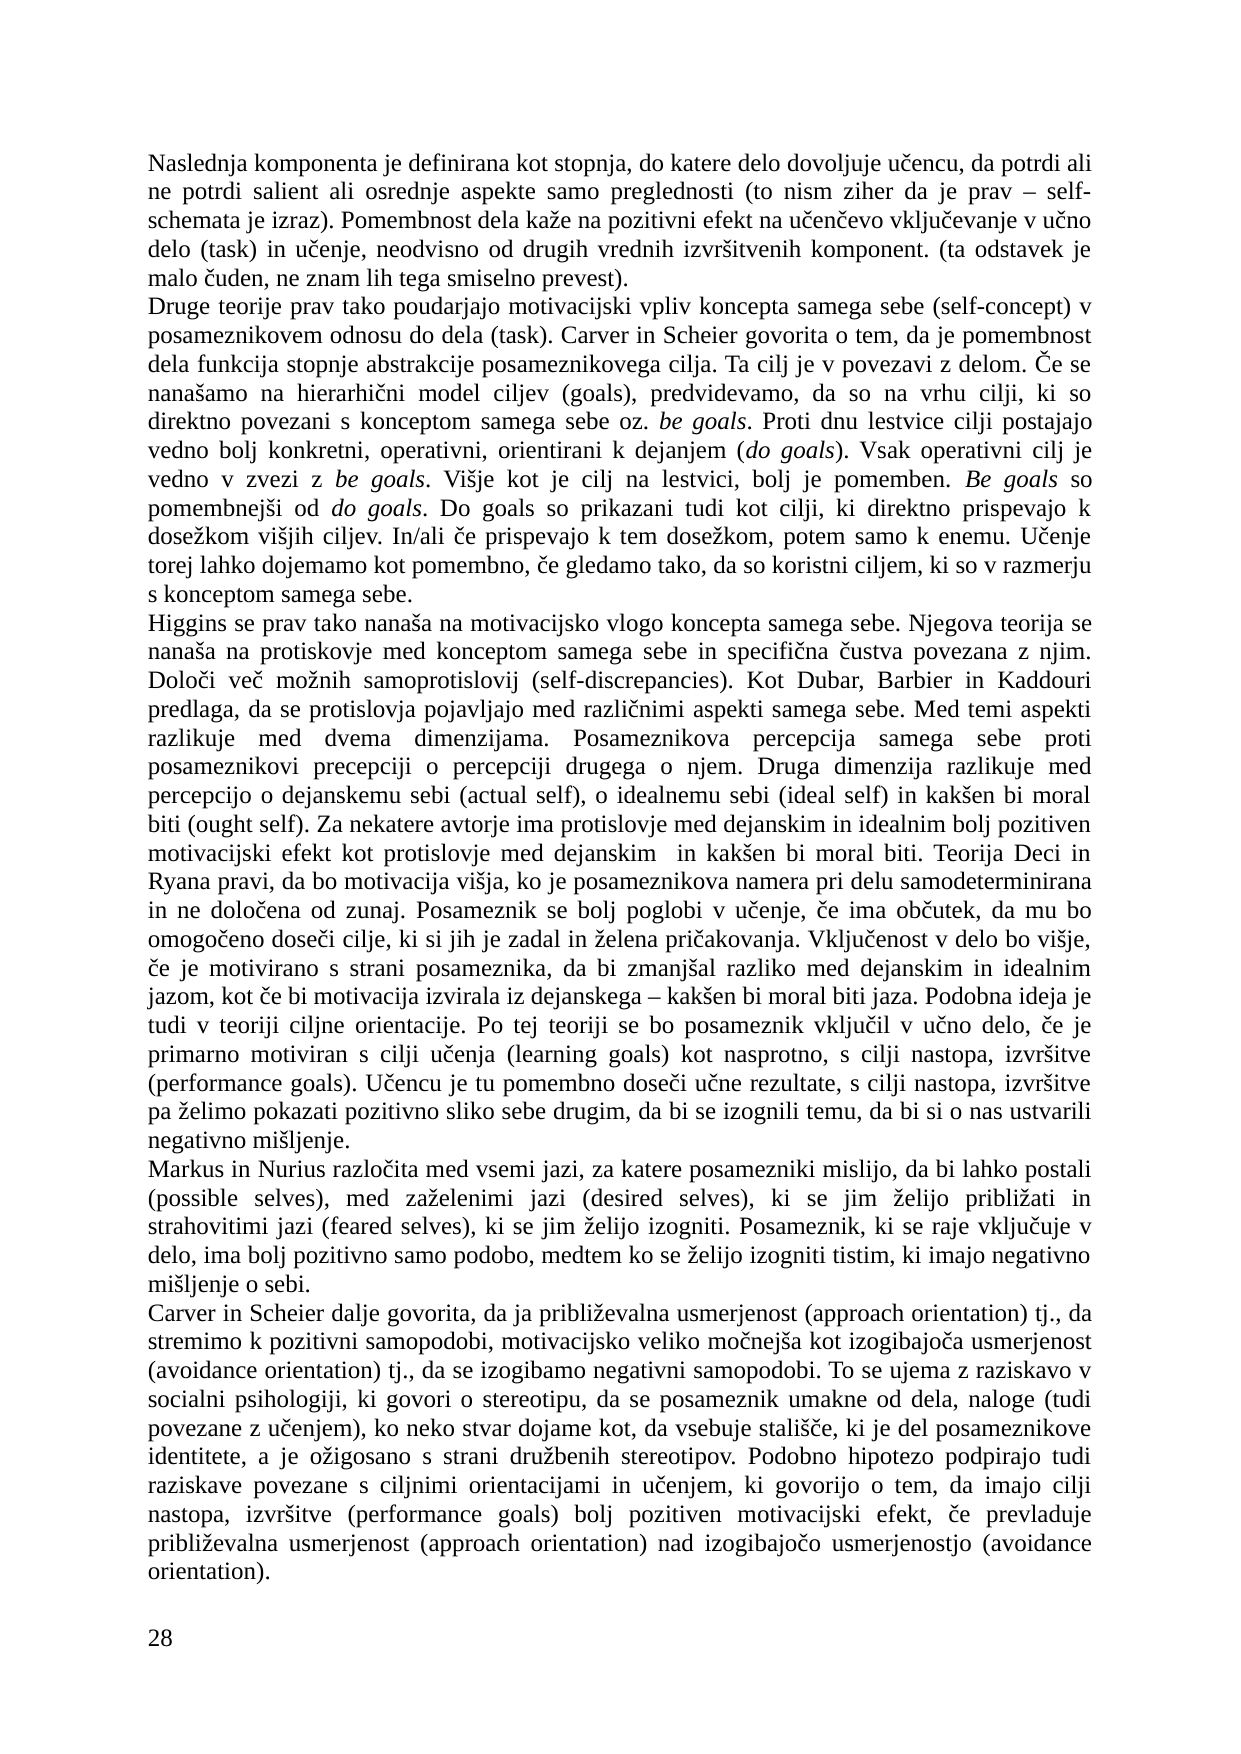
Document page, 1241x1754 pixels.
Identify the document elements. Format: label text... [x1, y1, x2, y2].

text Naslednja komponenta je definirana kot stopnja, do katere delo dovoljuje učencu, da potrdi ali ne potrdi salient ali osrednje aspekte samo preglednosti (to nism ziher da je prav – self-schemata je izraz). Pomembnost dela kaže na pozitivni efekt na učenčevo vključevanje v učno delo (task) in učenje, neodvisno od drugih vrednih izvršitvenih komponent. (ta odstavek je malo čuden, ne znam lih tega smiselno prevest). [148, 148, 1093, 291]
text Druge teorije prav tako poudarjajo motivacijski vpliv koncepta samega sebe (self-concept) v posameznikovem odnosu do dela (task). Carver in Scheier govorita o tem, da je pomembnost dela funkcija stopnje abstrakcije posameznikovega cilja. Ta cilj je v povezavi z delom. Če se nanašamo na hierarhični model ciljev (goals), predvidevamo, da so na vrhu cilji, ki so direktno povezani s konceptom samega sebe oz. be goals. Proti dnu lestvice cilji postajajo vedno bolj konkretni, operativni, orientirani k dejanjem (do goals). Vsak operativni cilj je vedno v zvezi z be goals. Višje kot je cilj na lestvici, bolj je pomemben. Be goals so pomembnejši od do goals. Do goals so prikazani tudi kot cilji, ki direktno prispevajo k dosežkom višjih ciljev. In/ali če prispevajo k tem dosežkom, potem samo k enemu. Učenje torej lahko dojemamo kot pomembno, če gledamo tako, da so koristni ciljem, ki so v razmerju s konceptom samega sebe. [148, 291, 1093, 608]
text Higgins se prav tako nanaša na motivacijsko vlogo koncepta samega sebe. Njegova teorija se nanaša na protiskovje med konceptom samega sebe in specifična čustva povezana z njim. Določi več možnih samoprotislovij (self-discrepancies). Kot Dubar, Barbier in Kaddouri predlaga, da se protislovja pojavljajo med različnimi aspekti samega sebe. Med temi aspekti razlikuje med dvema dimenzijama. Posameznikova percepcija samega sebe proti posameznikovi precepciji o percepciji drugega o njem. Druga dimenzija razlikuje med percepcijo o dejanskemu sebi (actual self), o idealnemu sebi (ideal self) in kakšen bi moral biti (ought self). Za nekatere avtorje ima protislovje med dejanskim in idealnim bolj pozitiven motivacijski efekt kot protislovje med dejanskim in kakšen bi moral biti. Teorija Deci in Ryana pravi, da bo motivacija višja, ko je posameznikova namera pri delu samodeterminirana in ne določena od zunaj. Posameznik se bolj poglobi v učenje, če ima občutek, da mu bo omogočeno doseči cilje, ki si jih je zadal in želena pričakovanja. Vključenost v delo bo višje, če je motivirano s strani posameznika, da bi zmanjšal razliko med dejanskim in idealnim jazom, kot če bi motivacija izvirala iz dejanskega – kakšen bi moral biti jaza. Podobna ideja je tudi v teoriji ciljne orientacije. Po tej teoriji se bo posameznik vključil v učno delo, če je primarno motiviran s cilji učenja (learning goals) kot nasprotno, s cilji nastopa, izvršitve (performance goals). Učencu je tu pomembno doseči učne rezultate, s cilji nastopa, izvršitve pa želimo pokazati pozitivno sliko sebe drugim, da bi se izognili temu, da bi si o nas ustvarili negativno mišljenje. [148, 608, 1093, 1154]
text Carver in Scheier dalje govorita, da ja približevalna usmerjenost (approach orientation) tj., da stremimo k pozitivni samopodobi, motivacijsko veliko močnejša kot izogibajoča usmerjenost (avoidance orientation) tj., da se izogibamo negativni samopodobi. To se ujema z raziskavo v socialni psihologiji, ki govori o stereotipu, da se posameznik umakne od dela, naloge (tudi povezane z učenjem), ko neko stvar dojame kot, da vsebuje stališče, ki je del posameznikove identitete, a je ožigosano s strani družbenih stereotipov. Podobno hipotezo podpirajo tudi raziskave povezane s ciljnimi orientacijami in učenjem, ki govorijo o tem, da imajo cilji nastopa, izvršitve (performance goals) bolj pozitiven motivacijski efekt, če prevladuje približevalna usmerjenost (approach orientation) nad izogibajočo usmerjenostjo (avoidance orientation). [148, 1298, 1093, 1585]
text Markus in Nurius razločita med vsemi jazi, za katere posamezniki mislijo, da bi lahko postali (possible selves), med zaželenimi jazi (desired selves), ki se jim želijo približati in strahovitimi jazi (feared selves), ki se jim želijo izogniti. Posameznik, ki se raje vključuje v delo, ima bolj pozitivno samo podobo, medtem ko se želijo izogniti tistim, ki imajo negativno mišljenje o sebi. [148, 1154, 1093, 1298]
